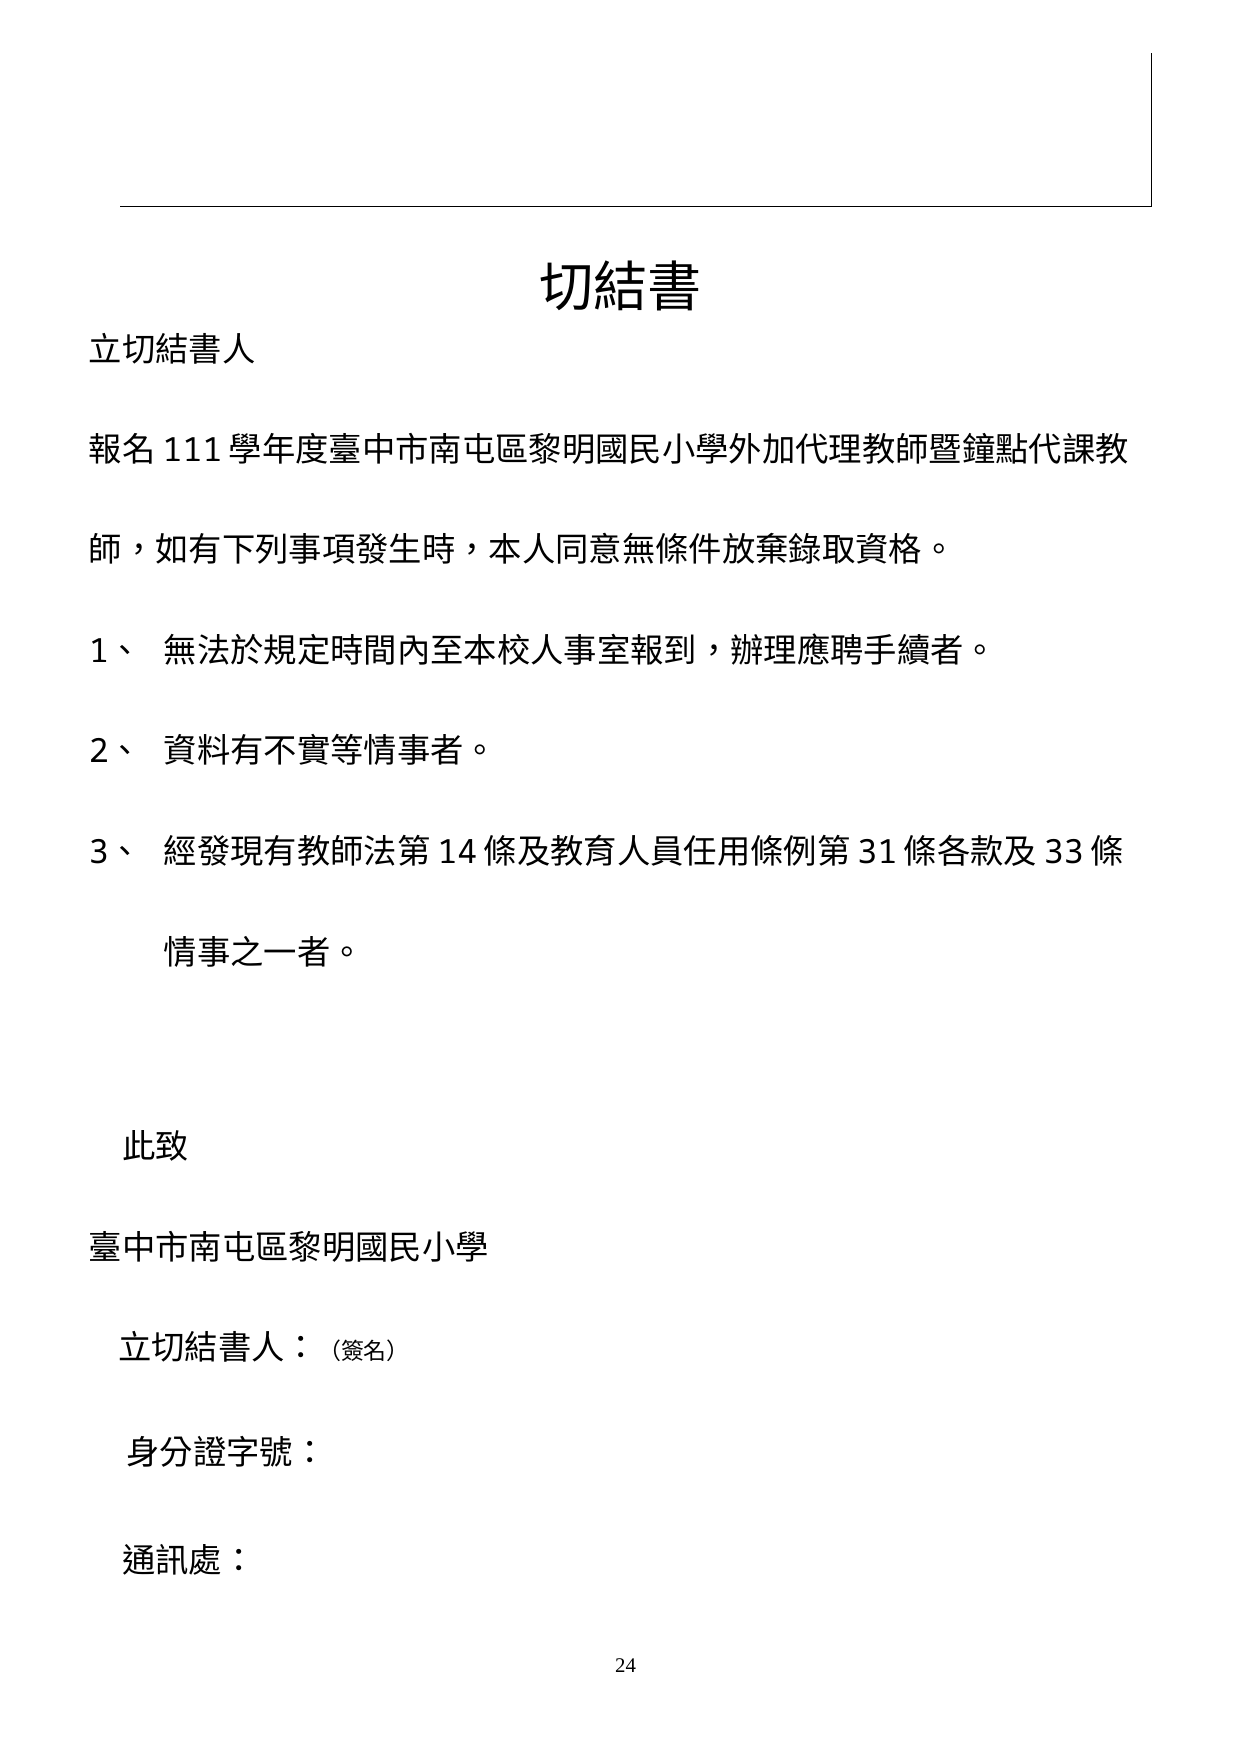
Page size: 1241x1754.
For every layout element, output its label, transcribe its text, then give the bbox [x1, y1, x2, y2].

text 此致 [89, 1120, 1152, 1168]
text 立切結書人：（簽名） [89, 1321, 1152, 1369]
text 報名111學年度臺中市南屯區黎明國民小學外加代理教師暨鐘點代課教師，如有下列事項發生時，本人同意無條件放棄錄取資格。 [89, 423, 1152, 571]
text 切結書 [89, 244, 1152, 322]
text 身分證字號： [89, 1421, 1152, 1475]
text 通訊處： [89, 1534, 1152, 1582]
text 立切結書人 [89, 322, 1152, 371]
list 經發現有教師法第14條及教育人員任用條例第31條各款及33條情事之一者。 [89, 825, 1152, 974]
list 資料有不實等情事者。 [89, 724, 1152, 773]
text 臺中市南屯區黎明國民小學 [89, 1220, 1152, 1269]
list 無法於規定時間內至本校人事室報到，辦理應聘手續者。 [89, 623, 1152, 672]
